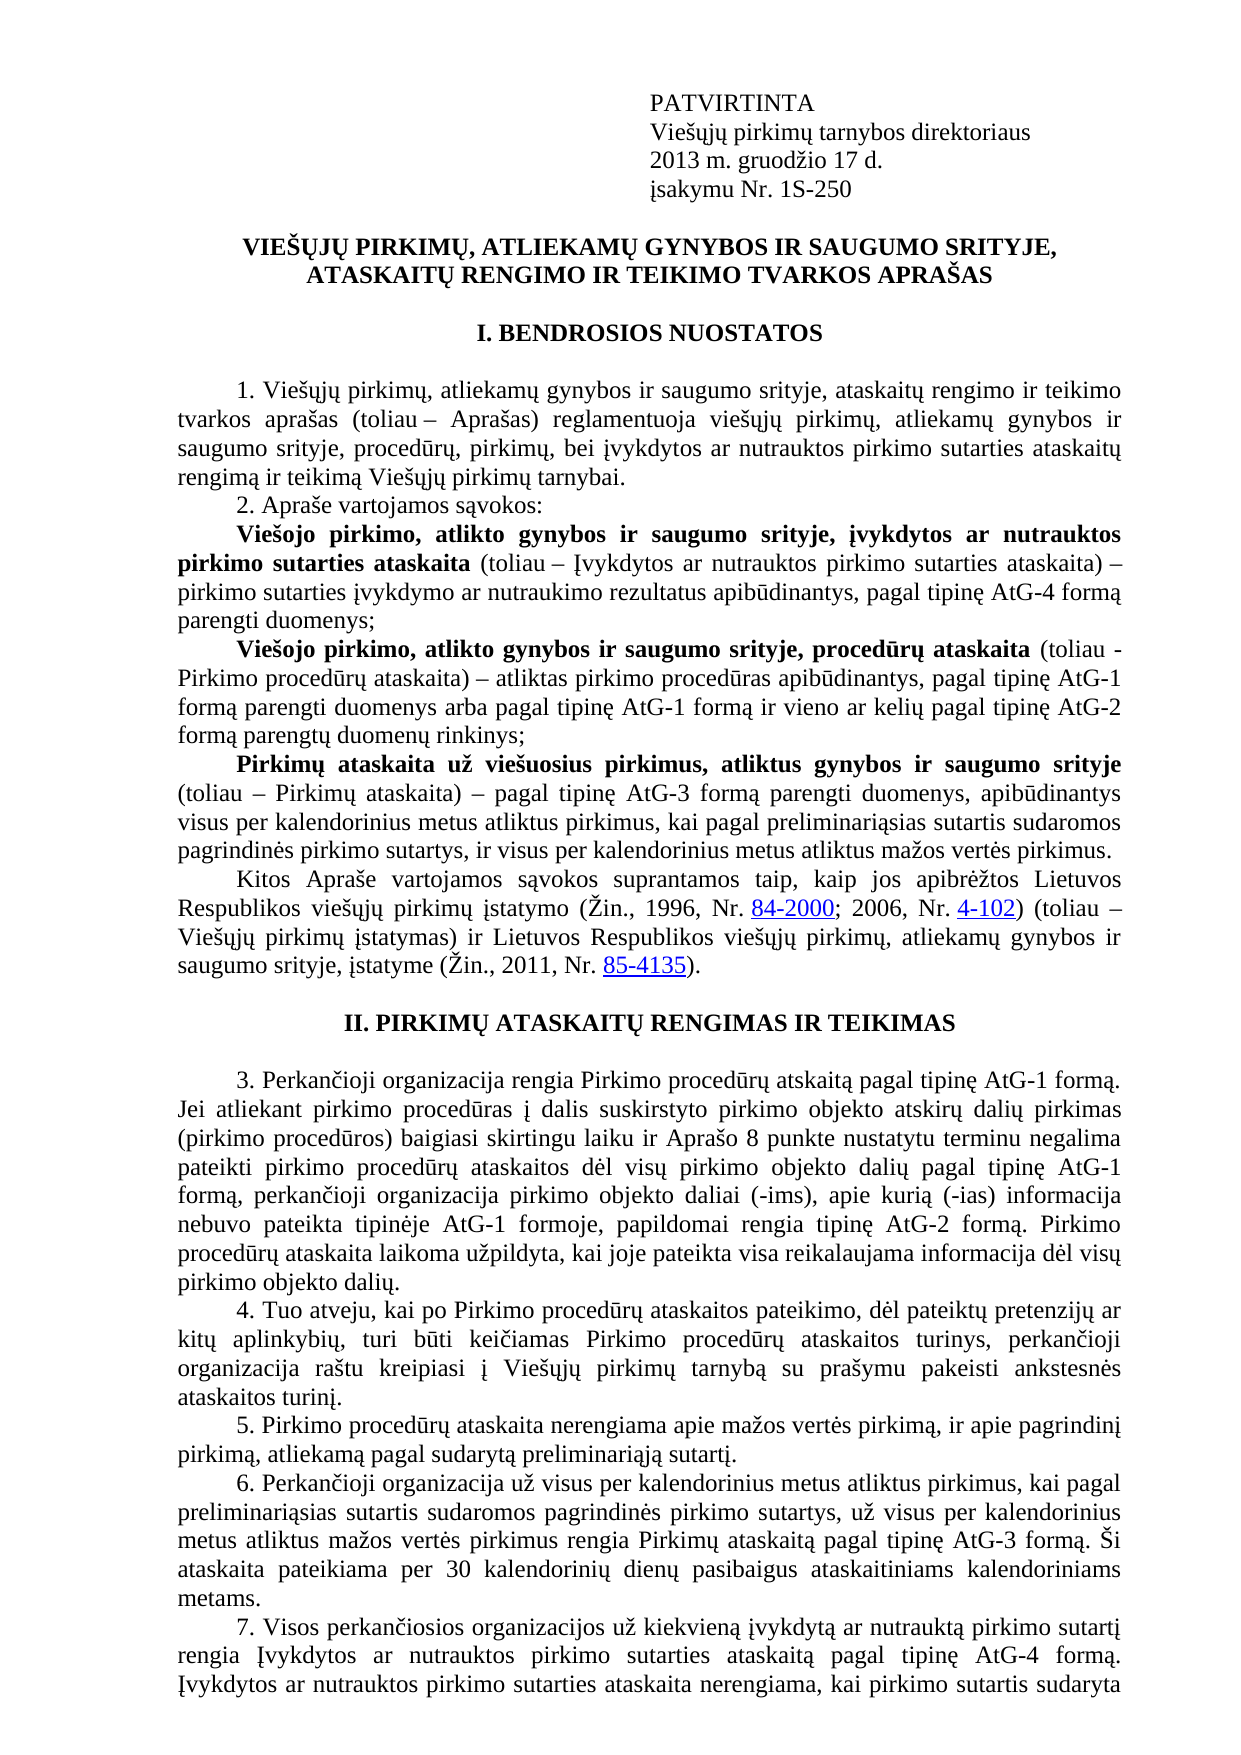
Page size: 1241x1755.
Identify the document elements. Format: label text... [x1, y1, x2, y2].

text 2013 m. gruodžio 17 d. [649, 145, 1122, 174]
text 2. Apraše vartojamos sąvokos: [177, 490, 1122, 519]
text Viešojo pirkimo, atlikto gynybos ir saugumo srityje, įvykdytos ar nutrauktos pirkimo sutarties ataskaita (toliau – Įvykdytos ar nutrauktos pirkimo sutarties ataskaita) – pirkimo sutarties įvykdymo ar nutraukimo rezultatus apibūdinantys, pagal tipinę AtG-4 formą parengti duomenys; [177, 519, 1122, 634]
text 1. Viešųjų pirkimų, atliekamų gynybos ir saugumo srityje, ataskaitų rengimo ir teikimo tvarkos aprašas (toliau – Aprašas) reglamentuoja viešųjų pirkimų, atliekamų gynybos ir saugumo srityje, procedūrų, pirkimų, bei įvykdytos ar nutrauktos pirkimo sutarties ataskaitų rengimą ir teikimą Viešųjų pirkimų tarnybai. [177, 375, 1122, 490]
text Kitos Apraše vartojamos sąvokos suprantamos taip, kaip jos apibrėžtos Lietuvos Respublikos viešųjų pirkimų įstatymo (Žin., 1996, Nr. 84-2000; 2006, Nr. 4-102) (toliau – Viešųjų pirkimų įstatymas) ir Lietuvos Respublikos viešųjų pirkimų, atliekamų gynybos ir saugumo srityje, įstatyme (Žin., 2011, Nr. 85-4135). [177, 864, 1122, 979]
text Pirkimų ataskaita už viešuosius pirkimus, atliktus gynybos ir saugumo srityje (toliau – Pirkimų ataskaita) – pagal tipinę AtG-3 formą parengti duomenys, apibūdinantys visus per kalendorinius metus atliktus pirkimus, kai pagal preliminariąsias sutartis sudaromos pagrindinės pirkimo sutartys, ir visus per kalendorinius metus atliktus mažos vertės pirkimus. [177, 749, 1122, 864]
text Viešųjų pirkimų tarnybos direktoriaus [649, 117, 1122, 145]
text 3. Perkančioji organizacija rengia Pirkimo procedūrų atskaitą pagal tipinę AtG-1 formą. Jei atliekant pirkimo procedūras į dalis suskirstyto pirkimo objekto atskirų dalių pirkimas (pirkimo procedūros) baigiasi skirtingu laiku ir Aprašo 8 punkte nustatytu terminu negalima pateikti pirkimo procedūrų ataskaitos dėl visų pirkimo objekto dalių pagal tipinę AtG-1 formą, perkančioji organizacija pirkimo objekto daliai (-ims), apie kurią (-ias) informacija nebuvo pateikta tipinėje AtG-1 formoje, papildomai rengia tipinę AtG-2 formą. Pirkimo procedūrų ataskaita laikoma užpildyta, kai joje pateikta visa reikalaujama informacija dėl visų pirkimo objekto dalių. [177, 1065, 1122, 1295]
text II. PIRKIMŲ ATASKAITŲ RENGIMAS IR TEIKIMAS [177, 1008, 1122, 1037]
text 4. Tuo atveju, kai po Pirkimo procedūrų ataskaitos pateikimo, dėl pateiktų pretenzijų ar kitų aplinkybių, turi būti keičiamas Pirkimo procedūrų ataskaitos turinys, perkančioji organizacija raštu kreipiasi į Viešųjų pirkimų tarnybą su prašymu pakeisti ankstesnės ataskaitos turinį. [177, 1295, 1122, 1410]
text 5. Pirkimo procedūrų ataskaita nerengiama apie mažos vertės pirkimą, ir apie pagrindinį pirkimą, atliekamą pagal sudarytą preliminariąją sutartį. [177, 1410, 1122, 1468]
text 7. Visos perkančiosios organizacijos už kiekvieną įvykdytą ar nutrauktą pirkimo sutartį rengia Įvykdytos ar nutrauktos pirkimo sutarties ataskaitą pagal tipinę AtG-4 formą. Įvykdytos ar nutrauktos pirkimo sutarties ataskaita nerengiama, kai pirkimo sutartis sudaryta [177, 1612, 1122, 1698]
text PATVIRTINTA [649, 88, 1122, 117]
text I. BENDROSIOS NUOSTATOS [177, 318, 1122, 347]
text VIEŠŲJŲ PIRKIMŲ, ATLIEKAMŲ GYNYBOS IR SAUGUMO SRITYJE, ATASKAITŲ RENGIMO IR TEIKIMO TVARKOS APRAŠAS [177, 232, 1122, 289]
text Viešojo pirkimo, atlikto gynybos ir saugumo srityje, procedūrų ataskaita (toliau - Pirkimo procedūrų ataskaita) – atliktas pirkimo procedūras apibūdinantys, pagal tipinę AtG-1 formą parengti duomenys arba pagal tipinę AtG-1 formą ir vieno ar kelių pagal tipinę AtG-2 formą parengtų duomenų rinkinys; [177, 634, 1122, 749]
text 6. Perkančioji organizacija už visus per kalendorinius metus atliktus pirkimus, kai pagal preliminariąsias sutartis sudaromos pagrindinės pirkimo sutartys, už visus per kalendorinius metus atliktus mažos vertės pirkimus rengia Pirkimų ataskaitą pagal tipinę AtG-3 formą. Ši ataskaita pateikiama per 30 kalendorinių dienų pasibaigus ataskaitiniams kalendoriniams metams. [177, 1468, 1122, 1612]
text įsakymu Nr. 1S-250 [649, 174, 1122, 203]
